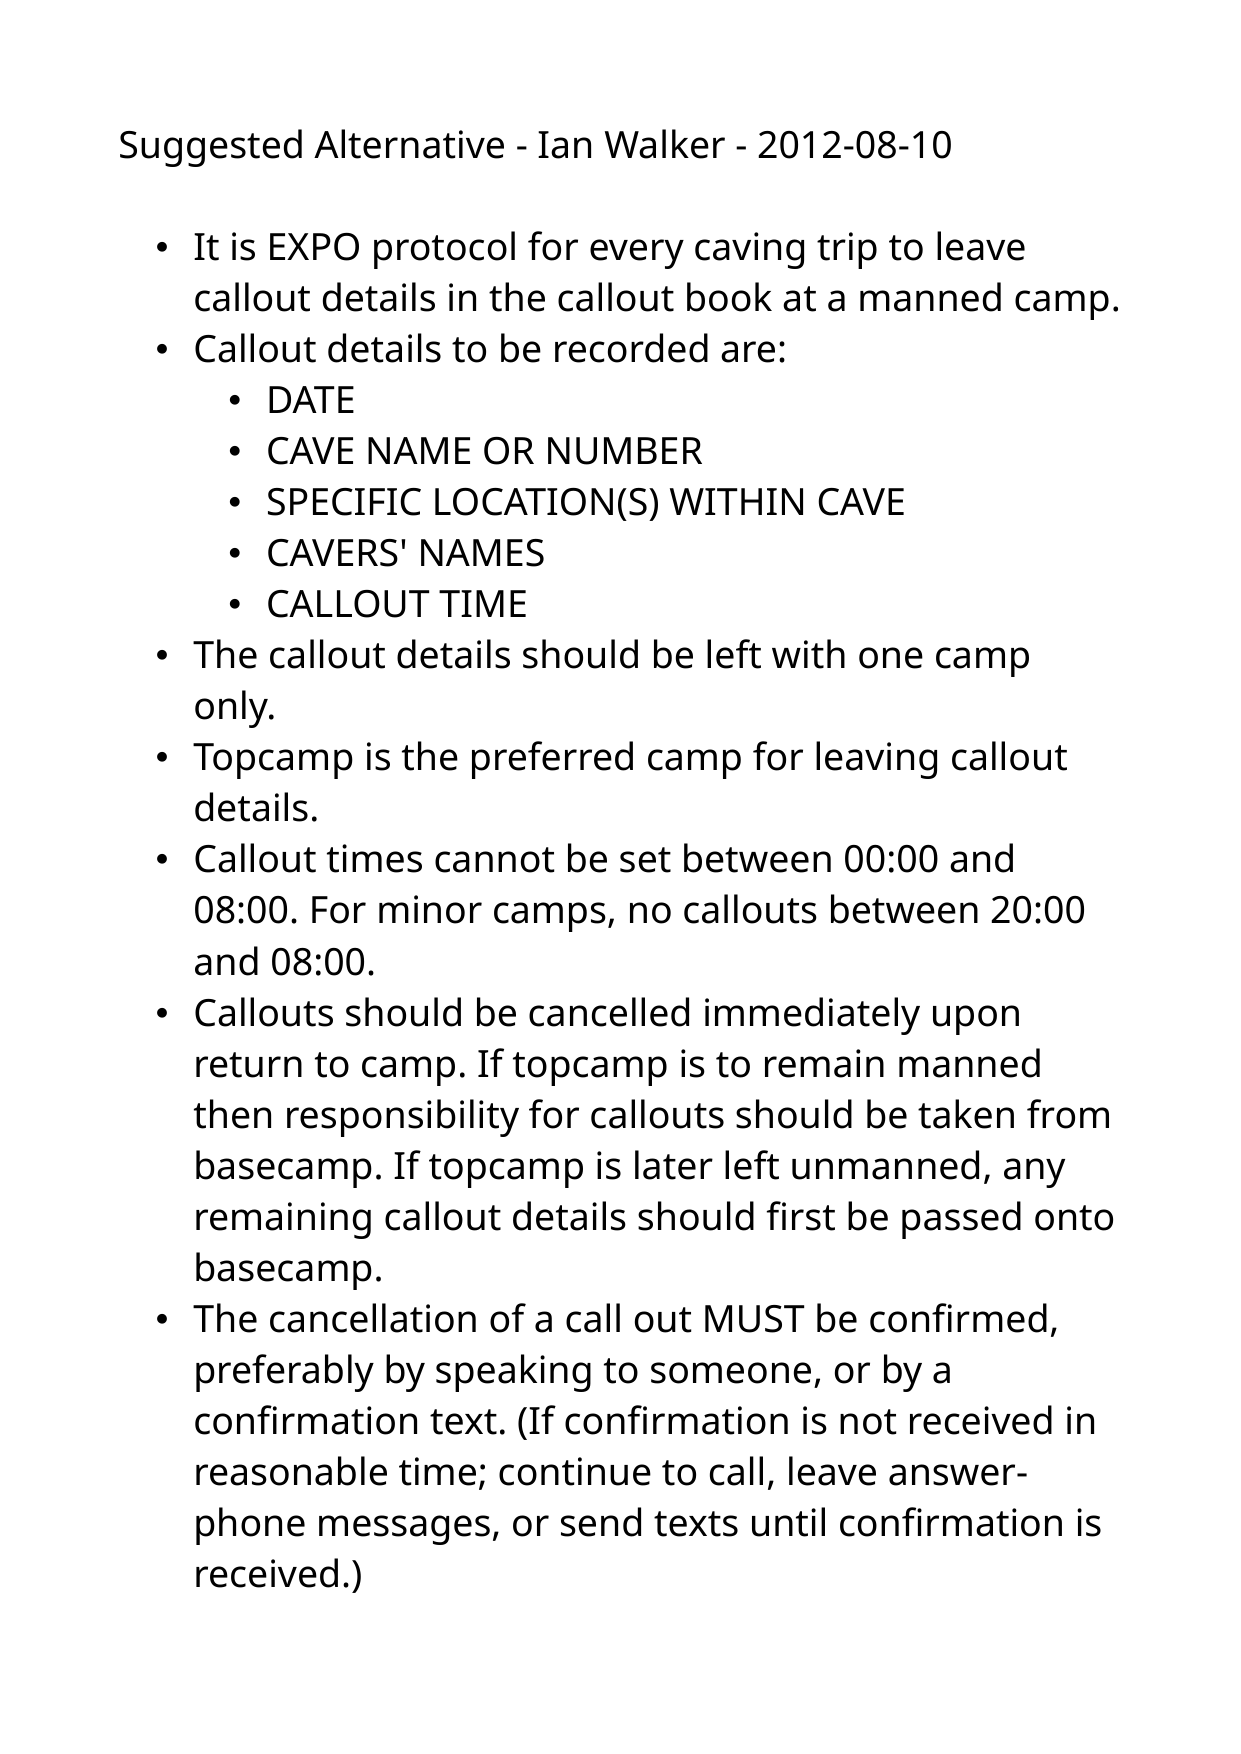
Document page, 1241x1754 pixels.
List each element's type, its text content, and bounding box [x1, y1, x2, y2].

list DATE [228, 373, 1122, 424]
list CAVERS' NAMES [228, 526, 1122, 577]
text Suggested Alternative - Ian Walker - 2012-08-10 [118, 118, 1122, 169]
list Callout times cannot be set between 00:00 and 08:00. For minor camps, no callouts between 20:00 and 08:00. [156, 833, 1122, 986]
list Callouts should be cancelled immediately upon return to camp. If topcamp is to remain manned then responsibility for callouts should be taken from basecamp. If topcamp is later left unmanned, any remaining callout details should first be passed onto basecamp. [156, 986, 1122, 1292]
list The callout details should be left with one camp only. [156, 628, 1122, 731]
list The cancellation of a call out MUST be confirmed, preferably by speaking to someone, or by a confirmation text. (If confirmation is not received in reasonable time; continue to call, leave answer-phone messages, or send texts until confirmation is received.) [156, 1292, 1122, 1598]
list CALLOUT TIME [228, 577, 1122, 628]
list SPECIFIC LOCATION(S) WITHIN CAVE [228, 475, 1122, 526]
list CAVE NAME OR NUMBER [228, 424, 1122, 475]
list It is EXPO protocol for every caving trip to leave callout details in the callout book at a manned camp. [156, 220, 1122, 322]
list Topcamp is the preferred camp for leaving callout details. [156, 731, 1122, 833]
list Callout details to be recorded are: [156, 322, 1122, 373]
